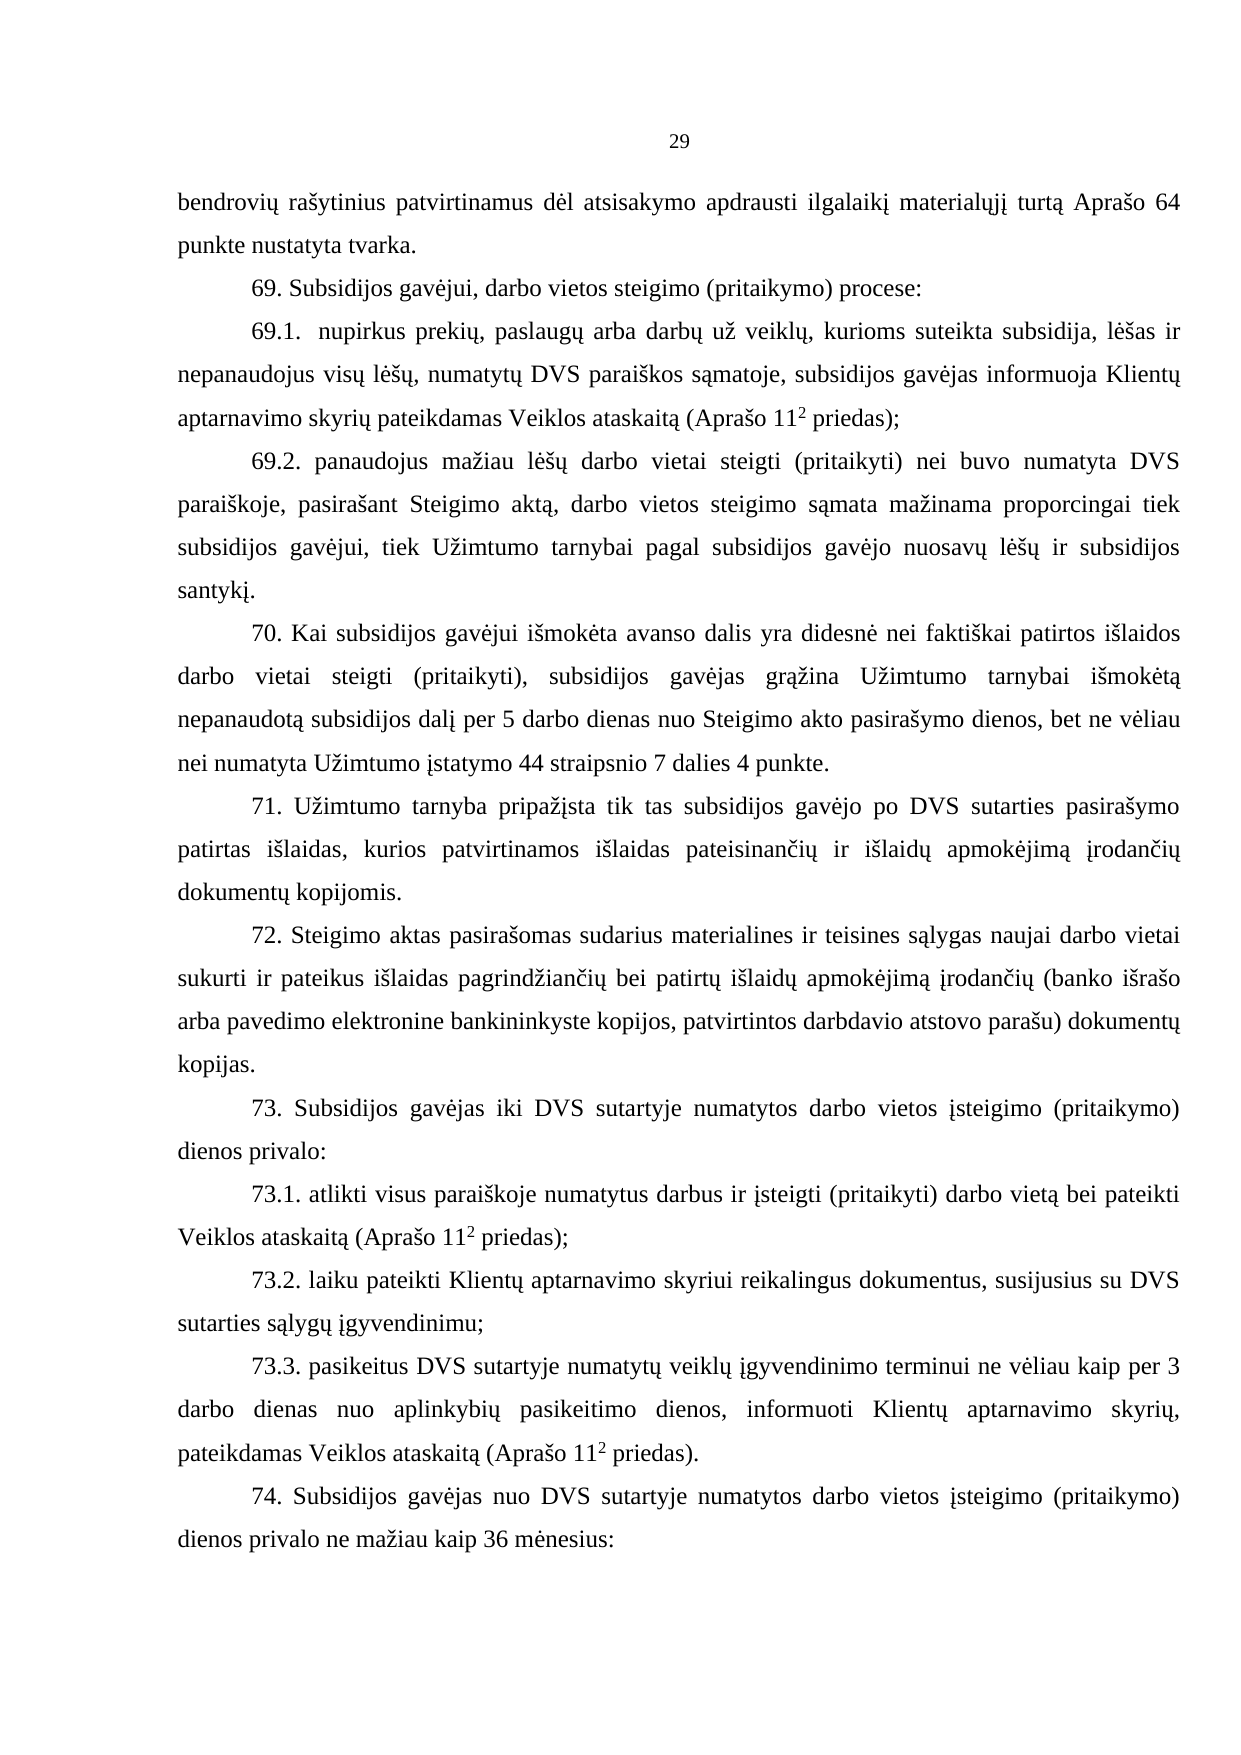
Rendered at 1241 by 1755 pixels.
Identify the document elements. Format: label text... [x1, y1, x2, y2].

text 73. Subsidijos gavėjas iki DVS sutartyje numatytos darbo vietos įsteigimo (pritaikymo) dienos privalo: [177, 1093, 1181, 1164]
text 69.1. nupirkus prekių, paslaugų arba darbų už veiklų, kurioms suteikta subsidija, lėšas ir nepanaudojus visų lėšų, numatytų DVS paraiškos sąmatoje, subsidijos gavėjas informuoja Klientų aptarnavimo skyrių pateikdamas Veiklos ataskaitą (Aprašo 112 priedas); [177, 316, 1181, 431]
text bendrovių rašytinius patvirtinamus dėl atsisakymo apdrausti ilgalaikį materialųjį turtą Aprašo 64 punkte nustatyta tvarka. [177, 187, 1181, 259]
text 73.2. laiku pateikti Klientų aptarnavimo skyriui reikalingus dokumentus, susijusius su DVS sutarties sąlygų įgyvendinimu; [177, 1265, 1181, 1337]
text 70. Kai subsidijos gavėjui išmokėta avanso dalis yra didesnė nei faktiškai patirtos išlaidos darbo vietai steigti (pritaikyti), subsidijos gavėjas grąžina Užimtumo tarnybai išmokėtą nepanaudotą subsidijos dalį per 5 darbo dienas nuo Steigimo akto pasirašymo dienos, bet ne vėliau nei numatyta Užimtumo įstatymo 44 straipsnio 7 dalies 4 punkte. [177, 618, 1181, 776]
text 69. Subsidijos gavėjui, darbo vietos steigimo (pritaikymo) procese: [177, 273, 1181, 302]
text 69.2. panaudojus mažiau lėšų darbo vietai steigti (pritaikyti) nei buvo numatyta DVS paraiškoje, pasirašant Steigimo aktą, darbo vietos steigimo sąmata mažinama proporcingai tiek subsidijos gavėjui, tiek Užimtumo tarnybai pagal subsidijos gavėjo nuosavų lėšų ir subsidijos santykį. [177, 446, 1181, 604]
text 73.3. pasikeitus DVS sutartyje numatytų veiklų įgyvendinimo terminui ne vėliau kaip per 3 darbo dienas nuo aplinkybių pasikeitimo dienos, informuoti Klientų aptarnavimo skyrių, pateikdamas Veiklos ataskaitą (Aprašo 112 priedas). [177, 1351, 1181, 1466]
text 72. Steigimo aktas pasirašomas sudarius materialines ir teisines sąlygas naujai darbo vietai sukurti ir pateikus išlaidas pagrindžiančių bei patirtų išlaidų apmokėjimą įrodančių (banko išrašo arba pavedimo elektronine bankininkyste kopijos, patvirtintos darbdavio atstovo parašu) dokumentų kopijas. [177, 920, 1181, 1078]
text 73.1. atlikti visus paraiškoje numatytus darbus ir įsteigti (pritaikyti) darbo vietą bei pateikti Veiklos ataskaitą (Aprašo 112 priedas); [177, 1179, 1181, 1251]
text 74. Subsidijos gavėjas nuo DVS sutartyje numatytos darbo vietos įsteigimo (pritaikymo) dienos privalo ne mažiau kaip 36 mėnesius: [177, 1481, 1181, 1553]
text 71. Užimtumo tarnyba pripažįsta tik tas subsidijos gavėjo po DVS sutarties pasirašymo patirtas išlaidas, kurios patvirtinamos išlaidas pateisinančių ir išlaidų apmokėjimą įrodančių dokumentų kopijomis. [177, 791, 1181, 906]
